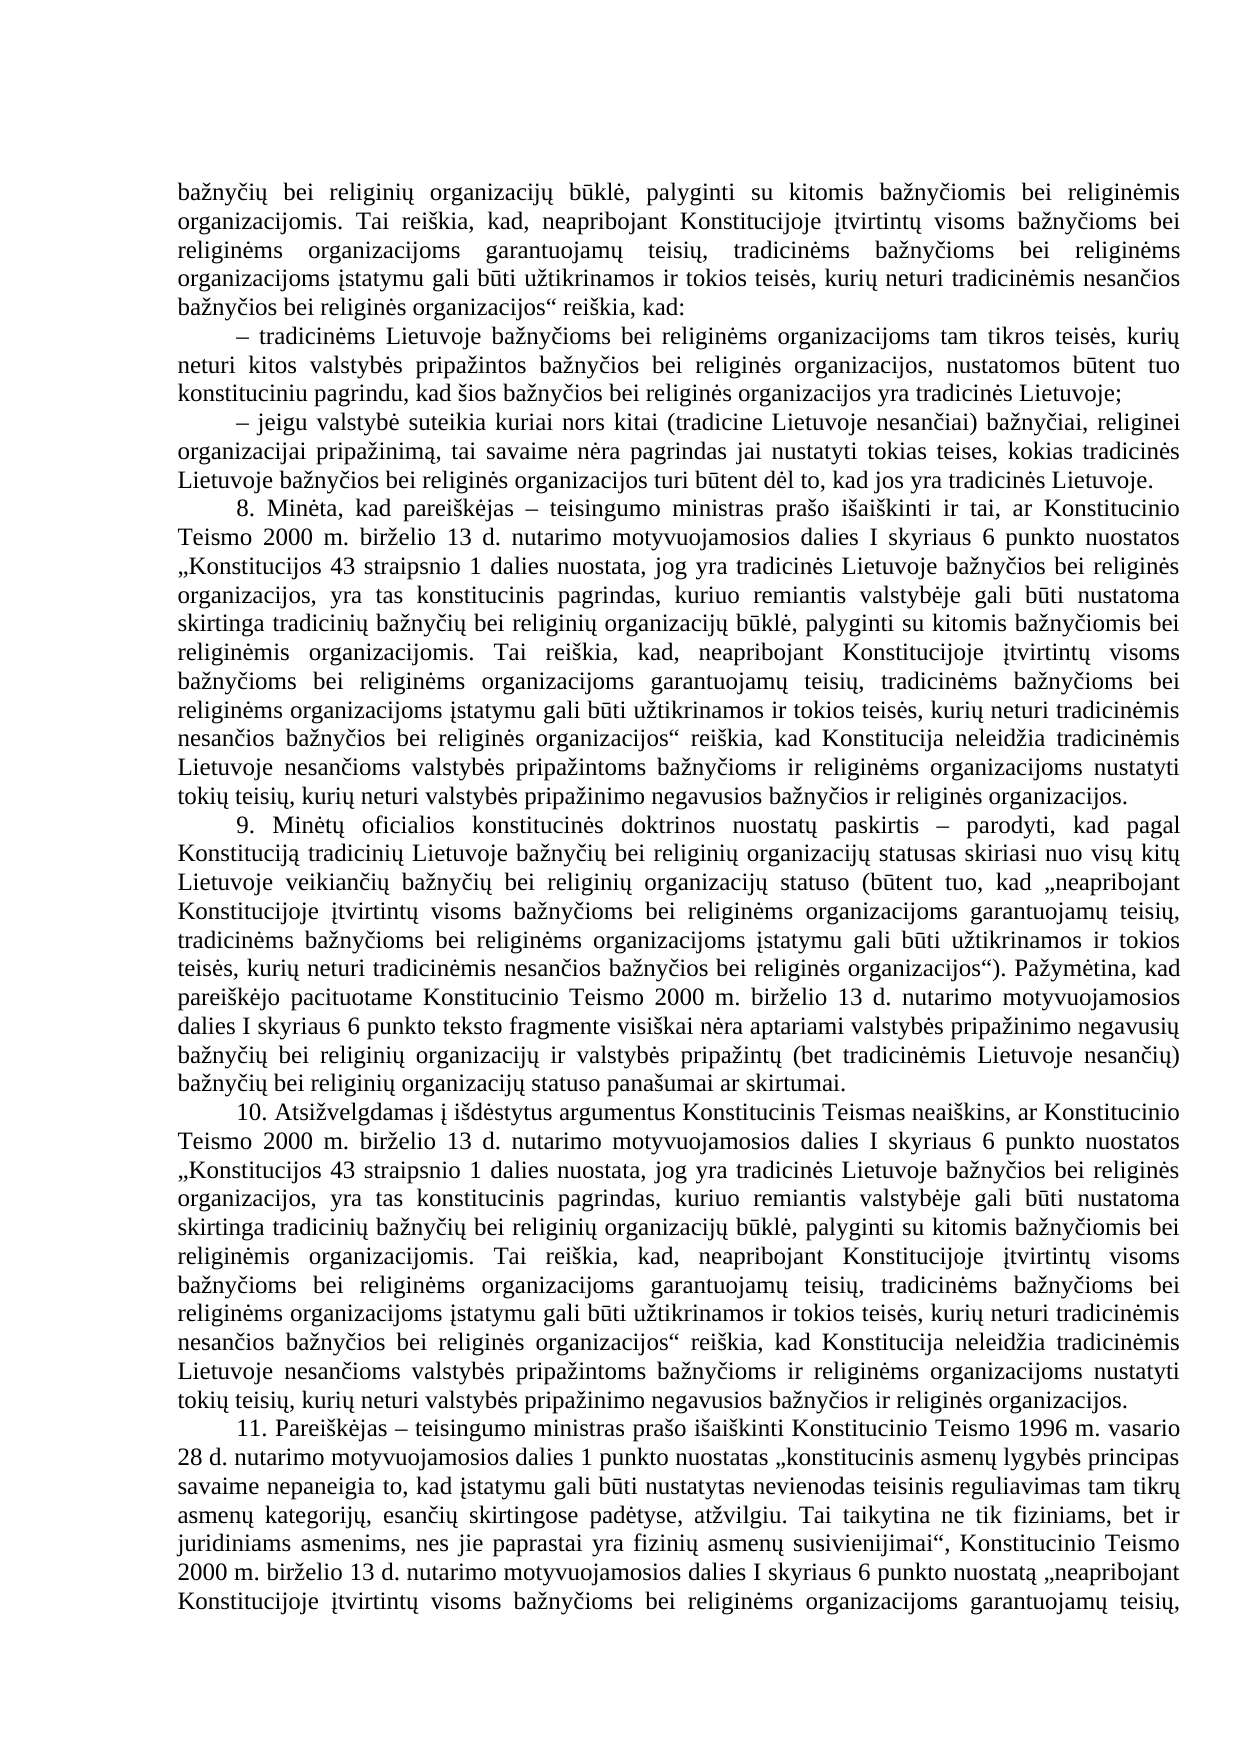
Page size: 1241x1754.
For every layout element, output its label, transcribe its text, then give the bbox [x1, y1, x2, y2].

text 9. Minėtų oficialios konstitucinės doktrinos nuostatų paskirtis – parodyti, kad pagal Konstituciją tradicinių Lietuvoje bažnyčių bei religinių organizacijų statusas skiriasi nuo visų kitų Lietuvoje veikiančių bažnyčių bei religinių organizacijų statuso (būtent tuo, kad „neapribojant Konstitucijoje įtvirtintų visoms bažnyčioms bei religinėms organizacijoms garantuojamų teisių, tradicinėms bažnyčioms bei religinėms organizacijoms įstatymu gali būti užtikrinamos ir tokios teisės, kurių neturi tradicinėmis nesančios bažnyčios bei religinės organizacijos“). Pažymėtina, kad pareiškėjo pacituotame Konstitucinio Teismo 2000 m. birželio 13 d. nutarimo motyvuojamosios dalies I skyriaus 6 punkto teksto fragmente visiškai nėra aptariami valstybės pripažinimo negavusių bažnyčių bei religinių organizacijų ir valstybės pripažintų (bet tradicinėmis Lietuvoje nesančių) bažnyčių bei religinių organizacijų statuso panašumai ar skirtumai. [177, 810, 1181, 1097]
text – jeigu valstybė suteikia kuriai nors kitai (tradicine Lietuvoje nesančiai) bažnyčiai, religinei organizacijai pripažinimą, tai savaime nėra pagrindas jai nustatyti tokias teises, kokias tradicinės Lietuvoje bažnyčios bei religinės organizacijos turi būtent dėl to, kad jos yra tradicinės Lietuvoje. [177, 407, 1181, 493]
text 10. Atsižvelgdamas į išdėstytus argumentus Konstitucinis Teismas neaiškins, ar Konstitucinio Teismo 2000 m. birželio 13 d. nutarimo motyvuojamosios dalies I skyriaus 6 punkto nuostatos „Konstitucijos 43 straipsnio 1 dalies nuostata, jog yra tradicinės Lietuvoje bažnyčios bei religinės organizacijos, yra tas konstitucinis pagrindas, kuriuo remiantis valstybėje gali būti nustatoma skirtinga tradicinių bažnyčių bei religinių organizacijų būklė, palyginti su kitomis bažnyčiomis bei religinėmis organizacijomis. Tai reiškia, kad, neapribojant Konstitucijoje įtvirtintų visoms bažnyčioms bei religinėms organizacijoms garantuojamų teisių, tradicinėms bažnyčioms bei religinėms organizacijoms įstatymu gali būti užtikrinamos ir tokios teisės, kurių neturi tradicinėmis nesančios bažnyčios bei religinės organizacijos“ reiškia, kad Konstitucija neleidžia tradicinėmis Lietuvoje nesančioms valstybės pripažintoms bažnyčioms ir religinėms organizacijoms nustatyti tokių teisių, kurių neturi valstybės pripažinimo negavusios bažnyčios ir religinės organizacijos. [177, 1097, 1181, 1413]
text – tradicinėms Lietuvoje bažnyčioms bei religinėms organizacijoms tam tikros teisės, kurių neturi kitos valstybės pripažintos bažnyčios bei religinės organizacijos, nustatomos būtent tuo konstituciniu pagrindu, kad šios bažnyčios bei religinės organizacijos yra tradicinės Lietuvoje; [177, 321, 1181, 407]
text 11. Pareiškėjas – teisingumo ministras prašo išaiškinti Konstitucinio Teismo 1996 m. vasario 28 d. nutarimo motyvuojamosios dalies 1 punkto nuostatas „konstitucinis asmenų lygybės principas savaime nepaneigia to, kad įstatymu gali būti nustatytas nevienodas teisinis reguliavimas tam tikrų asmenų kategorijų, esančių skirtingose padėtyse, atžvilgiu. Tai taikytina ne tik fiziniams, bet ir juridiniams asmenims, nes jie paprastai yra fizinių asmenų susivienijimai“, Konstitucinio Teismo 2000 m. birželio 13 d. nutarimo motyvuojamosios dalies I skyriaus 6 punkto nuostatą „neapribojant Konstitucijoje įtvirtintų visoms bažnyčioms bei religinėms organizacijoms garantuojamų teisių, [177, 1413, 1181, 1615]
text 8. Minėta, kad pareiškėjas – teisingumo ministras prašo išaiškinti ir tai, ar Konstitucinio Teismo 2000 m. birželio 13 d. nutarimo motyvuojamosios dalies I skyriaus 6 punkto nuostatos „Konstitucijos 43 straipsnio 1 dalies nuostata, jog yra tradicinės Lietuvoje bažnyčios bei religinės organizacijos, yra tas konstitucinis pagrindas, kuriuo remiantis valstybėje gali būti nustatoma skirtinga tradicinių bažnyčių bei religinių organizacijų būklė, palyginti su kitomis bažnyčiomis bei religinėmis organizacijomis. Tai reiškia, kad, neapribojant Konstitucijoje įtvirtintų visoms bažnyčioms bei religinėms organizacijoms garantuojamų teisių, tradicinėms bažnyčioms bei religinėms organizacijoms įstatymu gali būti užtikrinamos ir tokios teisės, kurių neturi tradicinėmis nesančios bažnyčios bei religinės organizacijos“ reiškia, kad Konstitucija neleidžia tradicinėmis Lietuvoje nesančioms valstybės pripažintoms bažnyčioms ir religinėms organizacijoms nustatyti tokių teisių, kurių neturi valstybės pripažinimo negavusios bažnyčios ir religinės organizacijos. [177, 493, 1181, 810]
text bažnyčių bei religinių organizacijų būklė, palyginti su kitomis bažnyčiomis bei religinėmis organizacijomis. Tai reiškia, kad, neapribojant Konstitucijoje įtvirtintų visoms bažnyčioms bei religinėms organizacijoms garantuojamų teisių, tradicinėms bažnyčioms bei religinėms organizacijoms įstatymu gali būti užtikrinamos ir tokios teisės, kurių neturi tradicinėmis nesančios bažnyčios bei religinės organizacijos“ reiškia, kad: [177, 177, 1181, 321]
